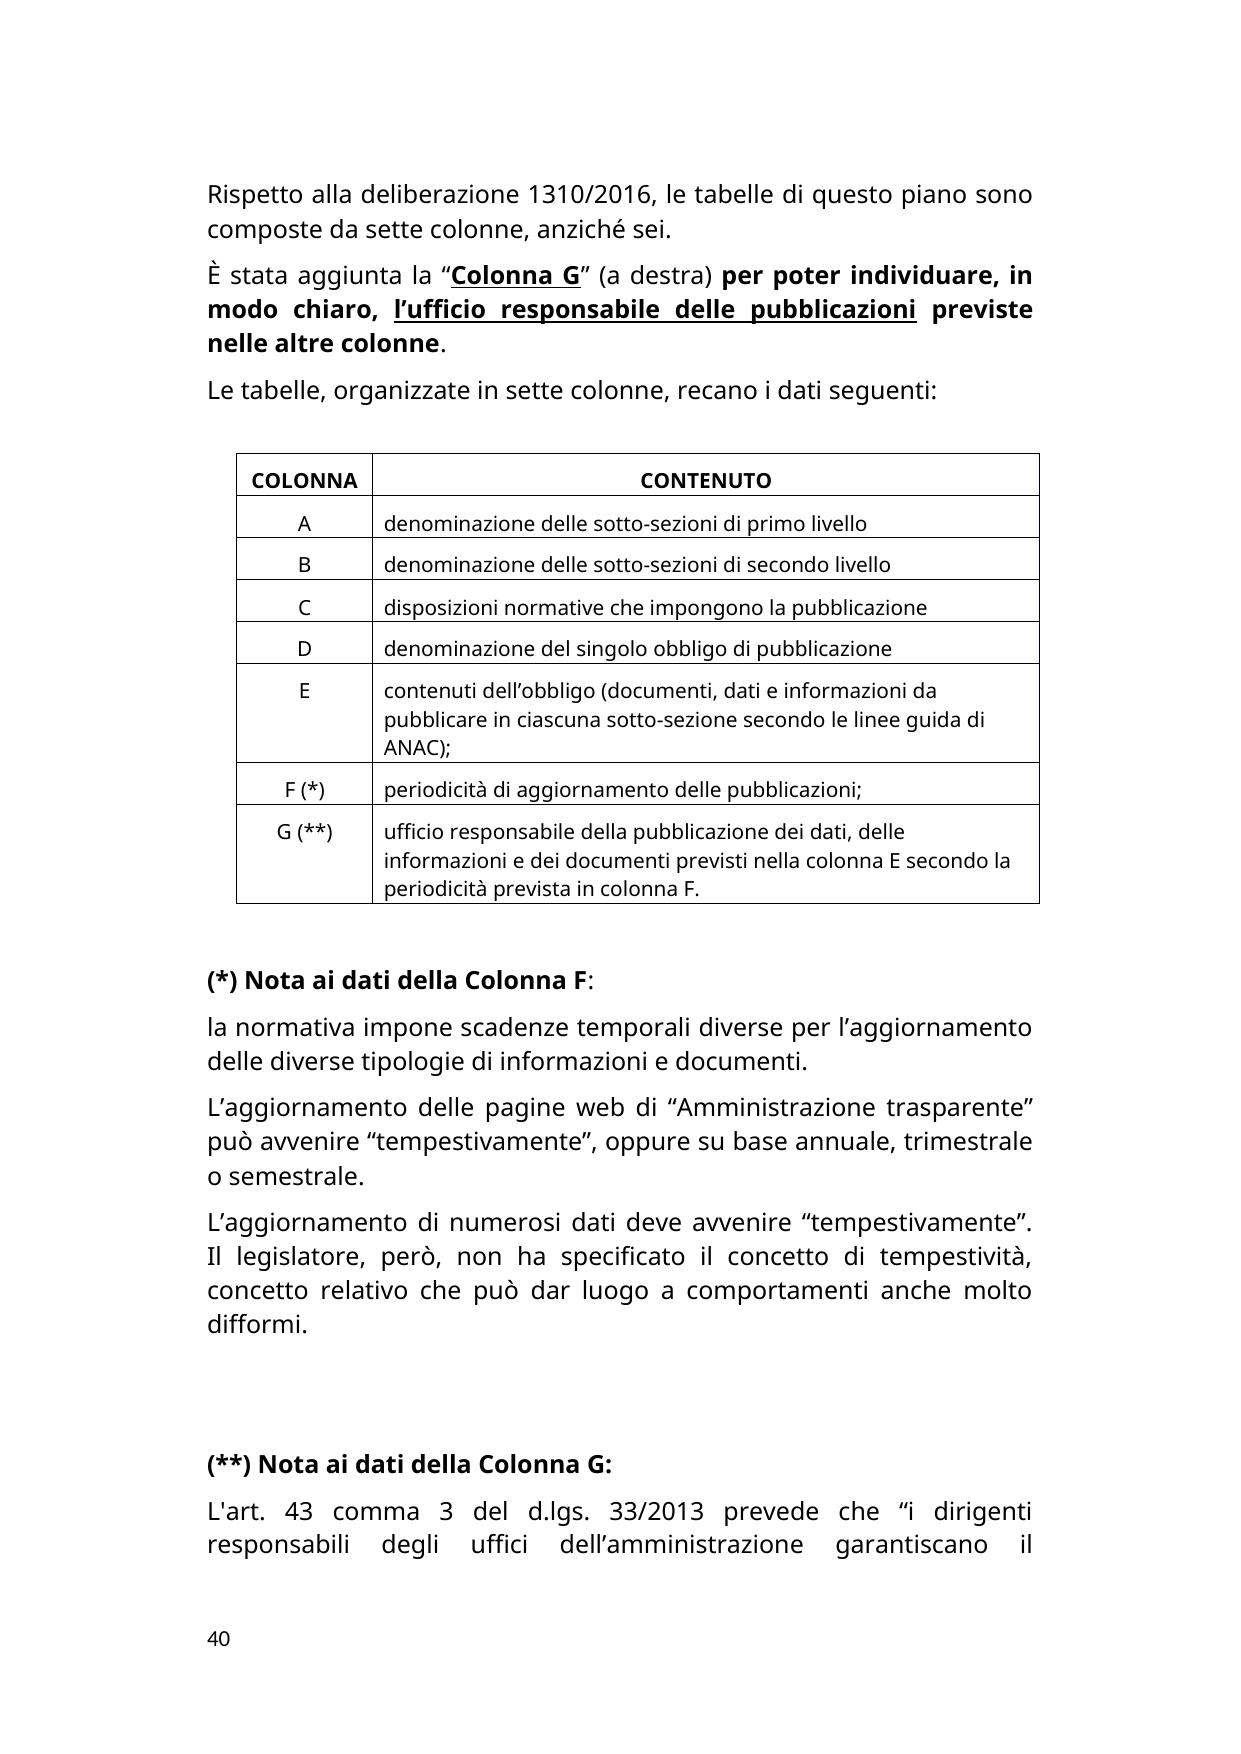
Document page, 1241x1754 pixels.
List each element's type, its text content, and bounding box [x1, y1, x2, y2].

text Le tabelle, organizzate in sette colonne, recano i dati seguenti: [207, 372, 1033, 407]
text la normativa impone scadenze temporali diverse per l’aggiornamento delle diverse tipologie di informazioni e documenti. [207, 1009, 1033, 1077]
table_cell E [237, 664, 372, 762]
text (**) Nota ai dati della Colonna G: [207, 1447, 1033, 1481]
table_cell G (**) [237, 805, 372, 903]
table_cell A [237, 496, 372, 537]
table_cell denominazione del singolo obbligo di pubblicazione [373, 622, 1039, 663]
table_cell ufficio responsabile della pubblicazione dei dati, delle informazioni e dei documenti previsti nella colonna E secondo la periodicità prevista in colonna F. [373, 805, 1039, 903]
text È stata aggiunta la “Colonna G” (a destra) per poter individuare, in modo chiaro, l’ufficio responsabile delle pubblicazioni previste nelle altre colonne. [207, 258, 1033, 360]
text (*) Nota ai dati della Colonna F: [207, 963, 1033, 997]
text L'art. 43 comma 3 del d.lgs. 33/2013 prevede che “i dirigenti responsabili degli uffici dell’amministrazione garantiscano il [207, 1493, 1033, 1561]
text L’aggiornamento delle pagine web di “Amministrazione trasparente” può avvenire “tempestivamente”, oppure su base annuale, trimestrale o semestrale. [207, 1090, 1033, 1192]
text L’aggiornamento di numerosi dati deve avvenire “tempestivamente”. Il legislatore, però, non ha specificato il concetto di tempestività, concetto relativo che può dar luogo a comportamenti anche molto difformi. [207, 1205, 1033, 1341]
table_cell D [237, 622, 372, 663]
table_cell denominazione delle sotto-sezioni di secondo livello [373, 538, 1039, 579]
table_cell denominazione delle sotto-sezioni di primo livello [373, 496, 1039, 537]
text Rispetto alla deliberazione 1310/2016, le tabelle di questo piano sono composte da sette colonne, anziché sei. [207, 177, 1033, 245]
table_cell B [237, 538, 372, 579]
table_cell disposizioni normative che impongono la pubblicazione [373, 580, 1039, 621]
table_cell periodicità di aggiornamento delle pubblicazioni; [373, 763, 1039, 804]
table_cell contenuti dell’obbligo (documenti, dati e informazioni da pubblicare in ciascuna sotto-sezione secondo le linee guida di ANAC); [373, 664, 1039, 762]
table_cell C [237, 580, 372, 621]
table_header COLONNA [237, 454, 372, 495]
table_header CONTENUTO [373, 454, 1039, 495]
table_cell F (*) [237, 763, 372, 804]
